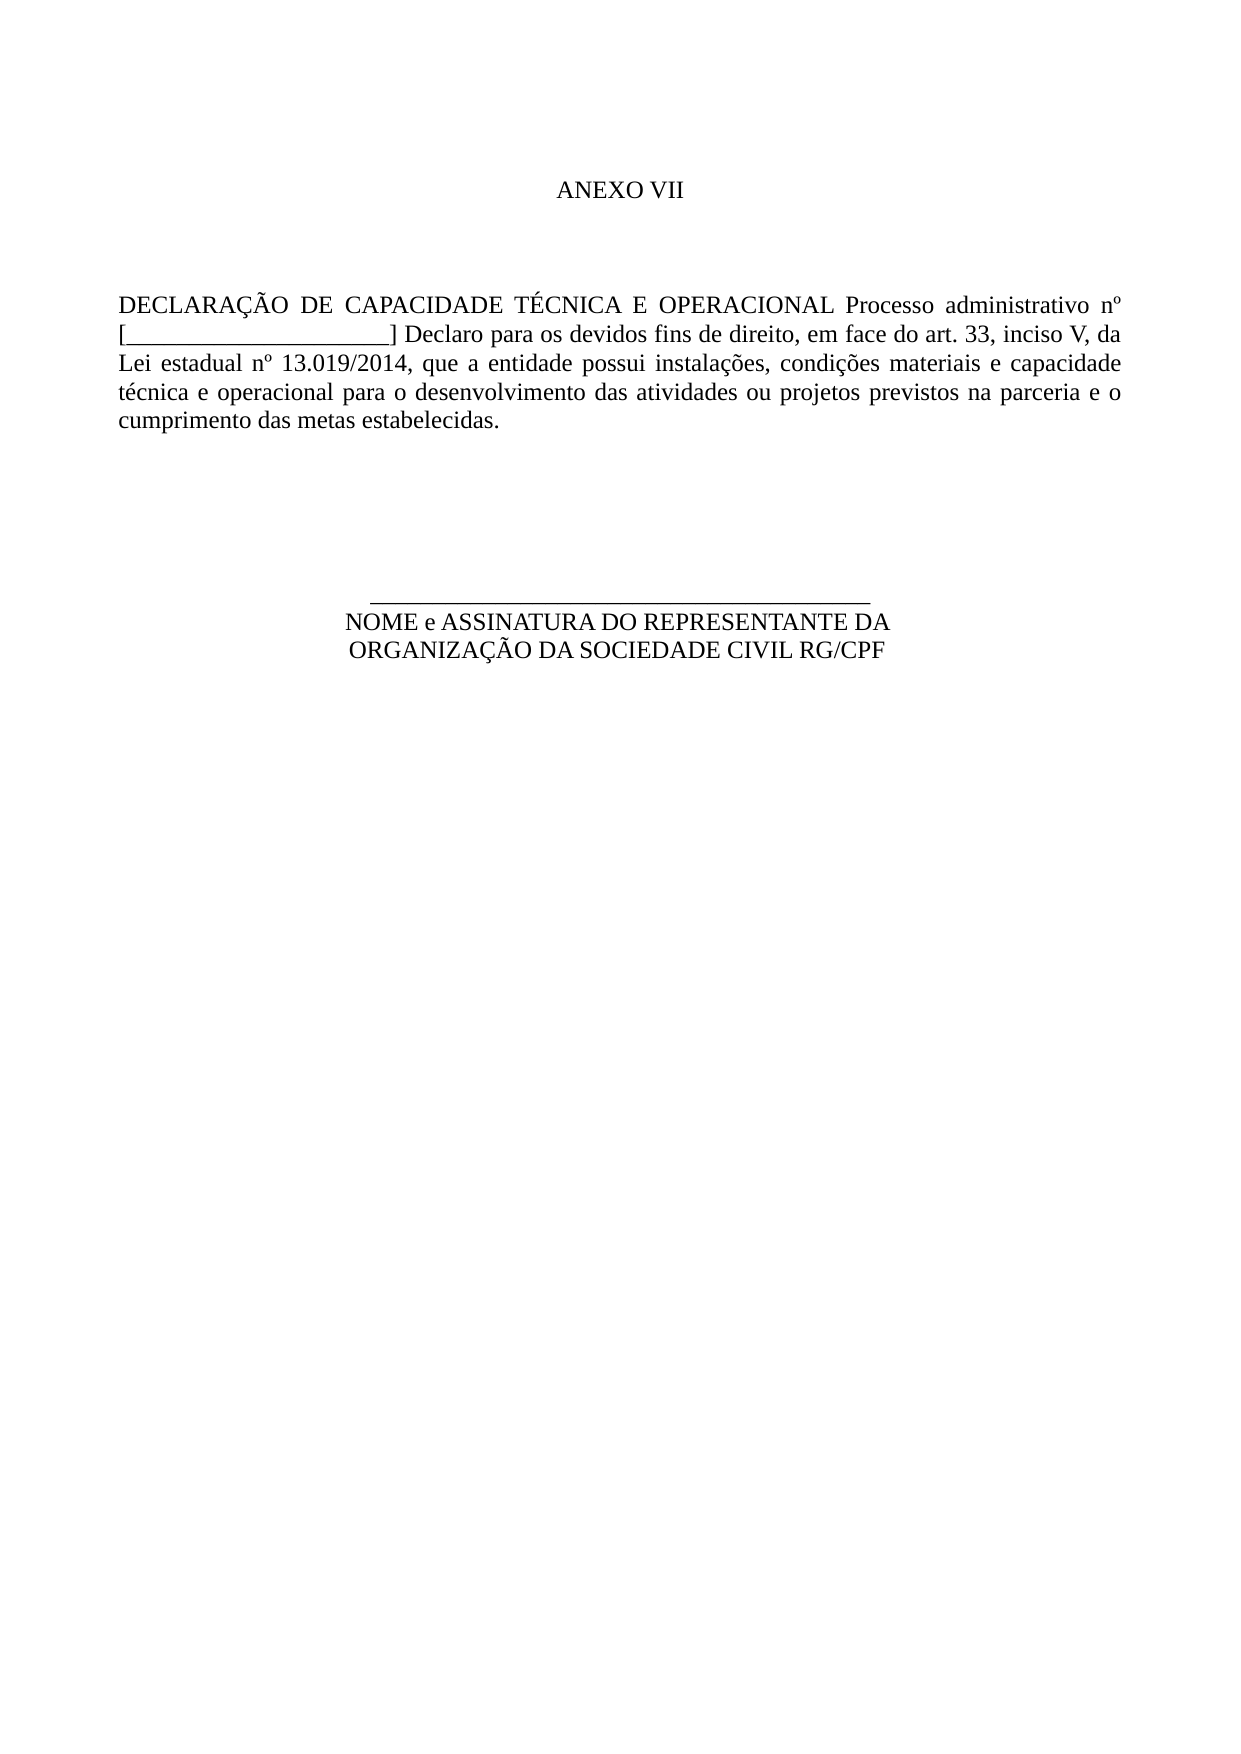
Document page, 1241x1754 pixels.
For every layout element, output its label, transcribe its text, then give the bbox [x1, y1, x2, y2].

text NOME e ASSINATURA DO REPRESENTANTE DA [118, 607, 1122, 636]
text ORGANIZAÇÃO DA SOCIEDADE CIVIL RG/CPF [118, 636, 1122, 664]
text ________________________________________ [118, 578, 1122, 607]
text ANEXO VII [118, 176, 1122, 204]
text DECLARAÇÃO DE CAPACIDADE TÉCNICA E OPERACIONAL Processo administrativo nº [_____________________] Declaro para os devidos fins de direito, em face do art. 33, inciso V, da Lei estadual nº 13.019/2014, que a entidade possui instalações, condições materiais e capacidade técnica e operacional para o desenvolvimento das atividades ou projetos previstos na parceria e o cumprimento das metas estabelecidas. [118, 291, 1122, 434]
